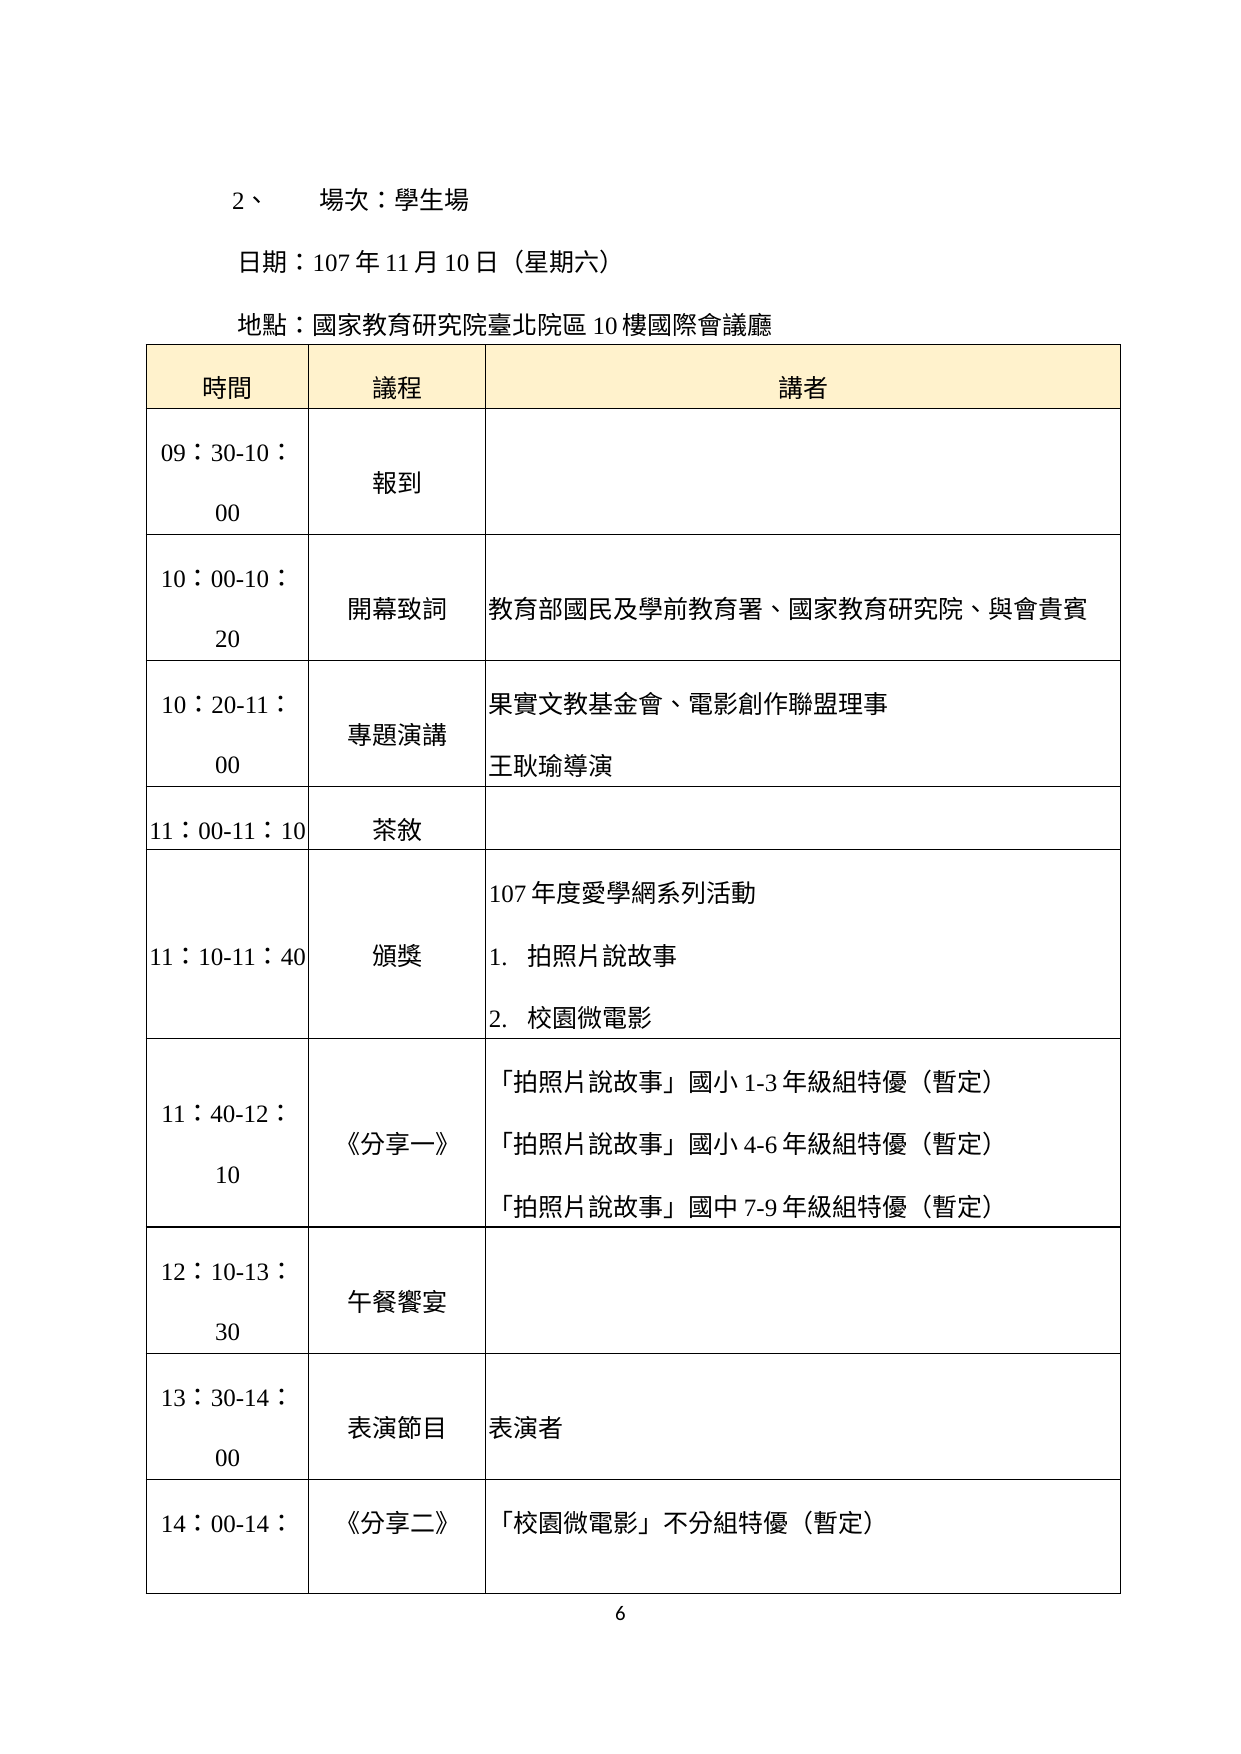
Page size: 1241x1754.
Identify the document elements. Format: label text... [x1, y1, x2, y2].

table_cell 午餐饗宴 [309, 1228, 485, 1352]
table_cell 12：10-13：30 [147, 1228, 308, 1352]
table_cell 表演者 [486, 1354, 1120, 1478]
table_cell 《分享二》 [309, 1480, 485, 1593]
table_cell 13：30-14：00 [147, 1354, 308, 1478]
table_cell 表演節目 [309, 1354, 485, 1478]
table_cell 果實文教基金會、電影創作聯盟理事 王耿瑜導演 [486, 661, 1120, 786]
table_cell 107年度愛學網系列活動 拍照片說故事 校園微電影 [486, 850, 1120, 1038]
table_cell 10：20-11：00 [147, 661, 308, 786]
table_header 議程 [309, 345, 485, 408]
table_cell 10：00-10：20 [147, 535, 308, 660]
table_cell 「拍照片說故事」國小1-3年級組特優（暫定） 「拍照片說故事」國小4-6年級組特優（暫定） 「拍照片說故事」國中7-9年級組特優（暫定） [486, 1039, 1120, 1226]
table_cell 「校園微電影」不分組特優（暫定） [486, 1480, 1120, 1593]
table_header 講者 [486, 345, 1120, 408]
table_cell 頒獎 [309, 850, 485, 1038]
table_cell 11：40-12：10 [147, 1039, 308, 1226]
text 地點：國家教育研究院臺北院區10樓國際會議廳 [69, 282, 1053, 344]
table_cell 開幕致詞 [309, 535, 485, 660]
text 日期：107年11月10日（星期六） [69, 219, 1053, 282]
list 場次：學生場 [69, 157, 1053, 219]
table_cell 報到 [309, 409, 485, 534]
table_cell 11：00-11：10 [147, 787, 308, 849]
table_cell 茶敘 [309, 787, 485, 849]
table_cell 專題演講 [309, 661, 485, 786]
table_cell 09：30-10：00 [147, 409, 308, 534]
table_cell [486, 787, 1120, 849]
table_cell 教育部國民及學前教育署、國家教育研究院、與會貴賓 [486, 535, 1120, 660]
table_cell 14：00-14： [147, 1480, 308, 1593]
table_cell 《分享一》 [309, 1039, 485, 1226]
table_cell 11：10-11：40 [147, 850, 308, 1038]
table_cell [486, 1228, 1120, 1352]
table_header 時間 [147, 345, 308, 408]
table_cell [486, 409, 1120, 534]
